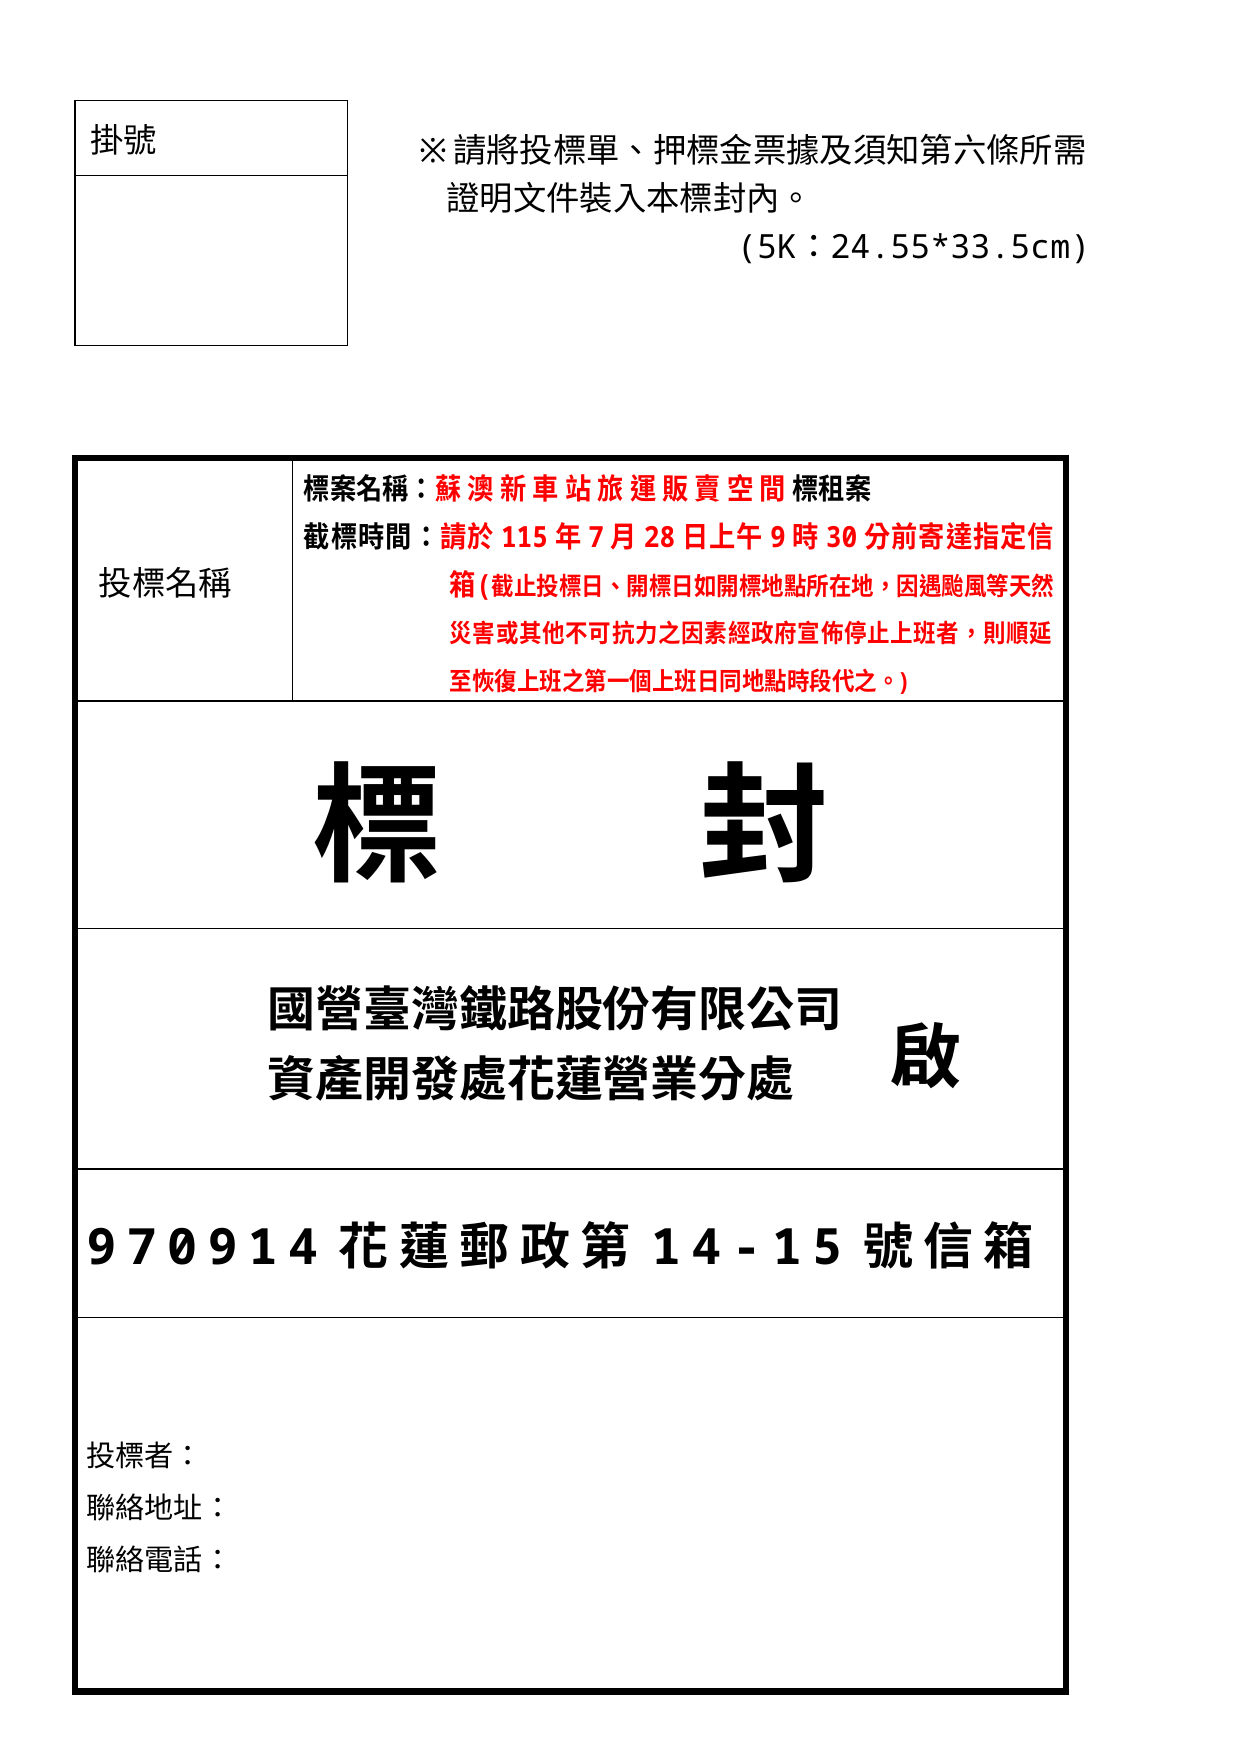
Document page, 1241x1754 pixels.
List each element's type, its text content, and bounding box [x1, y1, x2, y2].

text ※請將投標單、押標金票據及須知第六條所需 證明文件裝入本標封內。 [413, 124, 1090, 220]
table_cell 970914花蓮郵政第14-15號信箱 [78, 1170, 1063, 1317]
table_cell 投標者： 聯絡地址： 聯絡電話： [78, 1318, 1063, 1688]
text (5K：24.55*33.5cm) [413, 220, 1090, 269]
table_cell 標 封 [78, 702, 1063, 928]
table_cell 國營臺灣鐵路股份有限公司資產開發處花蓮營業分處 啟 [78, 929, 1063, 1168]
table_header 標案名稱：蘇澳新車站旅運販賣空間標租案 截標時間：請於115年7月28日上午9時30分前寄達指定信箱(截止投標日、開標日如開標地點所在地，因遇颱風等天然災害或其他不可抗力之因素經政府宣佈停止上班者，則順延至恢復上班之第一個上班日同地點時段代之。) [293, 461, 1063, 700]
table_header 投標名稱 [78, 461, 292, 700]
table_cell [76, 176, 347, 345]
table_header 掛號 [76, 101, 347, 175]
